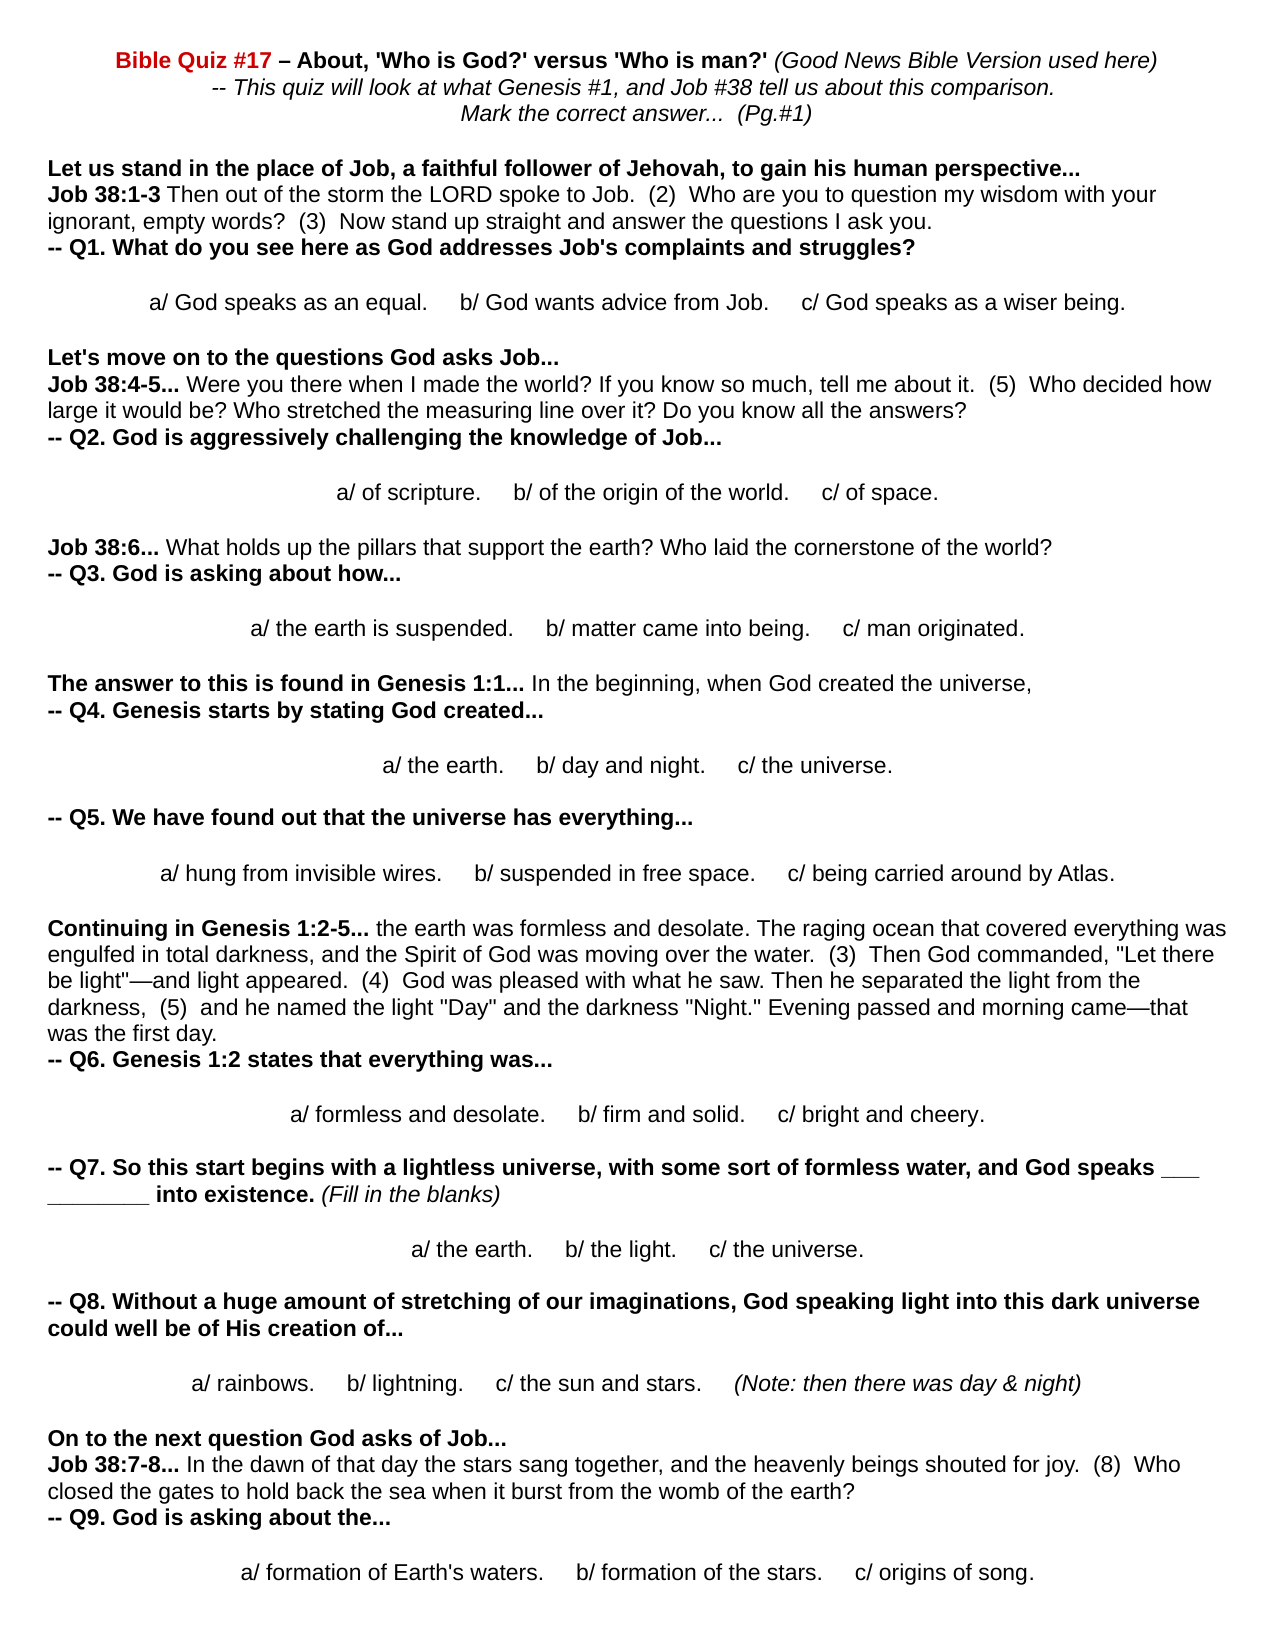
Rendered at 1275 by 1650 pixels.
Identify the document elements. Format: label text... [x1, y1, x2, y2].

text On to the next question God asks of Job... [47, 1425, 1228, 1451]
text a/ formation of Earth's waters. b/ formation of the stars. c/ origins of song. [47, 1559, 1228, 1585]
text a/ rainbows. b/ lightning. c/ the sun and stars. (Note: then there was day & night) [47, 1370, 1228, 1396]
text -- Q5. We have found out that the universe has everything... [47, 804, 1228, 831]
text a/ the earth. b/ day and night. c/ the universe. [47, 752, 1228, 778]
text -- Q7. So this start begins with a lightless universe, with some sort of formless water, and God speaks ___ ________ into existence. (Fill in the blanks) [47, 1154, 1228, 1207]
text -- Q4. Genesis starts by stating God created... [47, 697, 1228, 723]
text -- Q6. Genesis 1:2 states that everything was... [47, 1046, 1228, 1073]
text Bible Quiz #17 – About, 'Who is God?' versus 'Who is man?' (Good News Bible Version used here) -- This quiz will look at what Genesis #1, and Job #38 tell us about this comparison. [47, 47, 1228, 100]
text -- Q8. Without a huge amount of stretching of our imaginations, God speaking light into this dark universe could well be of His creation of... [47, 1288, 1228, 1341]
text Continuing in Genesis 1:2-5... the earth was formless and desolate. The raging ocean that covered everything was engulfed in total darkness, and the Spirit of God was moving over the water. (3) Then God commanded, "Let there be light"—and light appeared. (4) God was pleased with what he saw. Then he separated the light from the darkness, (5) and he named the light "Day" and the darkness "Night." Evening passed and morning came—that was the first day. [47, 914, 1228, 1046]
text a/ hung from invisible wires. b/ suspended in free space. c/ being carried around by Atlas. [47, 859, 1228, 886]
text a/ the earth is suspended. b/ matter came into being. c/ man originated. [47, 615, 1228, 641]
text a/ formless and desolate. b/ firm and solid. c/ bright and cheery. [47, 1101, 1228, 1128]
text Let us stand in the place of Job, a faithful follower of Jehovah, to gain his human perspective... [47, 155, 1228, 181]
text Job 38:7-8... In the dawn of that day the stars sang together, and the heavenly beings shouted for joy. (8) Who closed the gates to hold back the sea when it burst from the womb of the earth? [47, 1451, 1228, 1504]
text The answer to this is found in Genesis 1:1... In the beginning, when God created the universe, [47, 670, 1228, 697]
text a/ God speaks as an equal. b/ God wants advice from Job. c/ God speaks as a wiser being. [47, 289, 1228, 316]
text a/ the earth. b/ the light. c/ the universe. [47, 1236, 1228, 1262]
text Let's move on to the questions God asks Job... [47, 344, 1228, 371]
text Job 38:6... What holds up the pillars that support the earth? Who laid the cornerstone of the world? [47, 534, 1228, 560]
text -- Q9. God is asking about the... [47, 1504, 1228, 1530]
text a/ of scripture. b/ of the origin of the world. c/ of space. [47, 478, 1228, 505]
text Job 38:1-3 Then out of the storm the LORD spoke to Job. (2) Who are you to question my wisdom with your ignorant, empty words? (3) Now stand up straight and answer the questions I ask you. [47, 181, 1228, 234]
text -- Q1. What do you see here as God addresses Job's complaints and struggles? [47, 234, 1228, 261]
text Mark the correct answer... (Pg.#1) [47, 100, 1228, 126]
text -- Q3. God is asking about how... [47, 560, 1228, 586]
text Job 38:4-5... Were you there when I made the world? If you know so much, tell me about it. (5) Who decided how large it would be? Who stretched the measuring line over it? Do you know all the answers? [47, 371, 1228, 423]
text -- Q2. God is aggressively challenging the knowledge of Job... [47, 423, 1228, 450]
